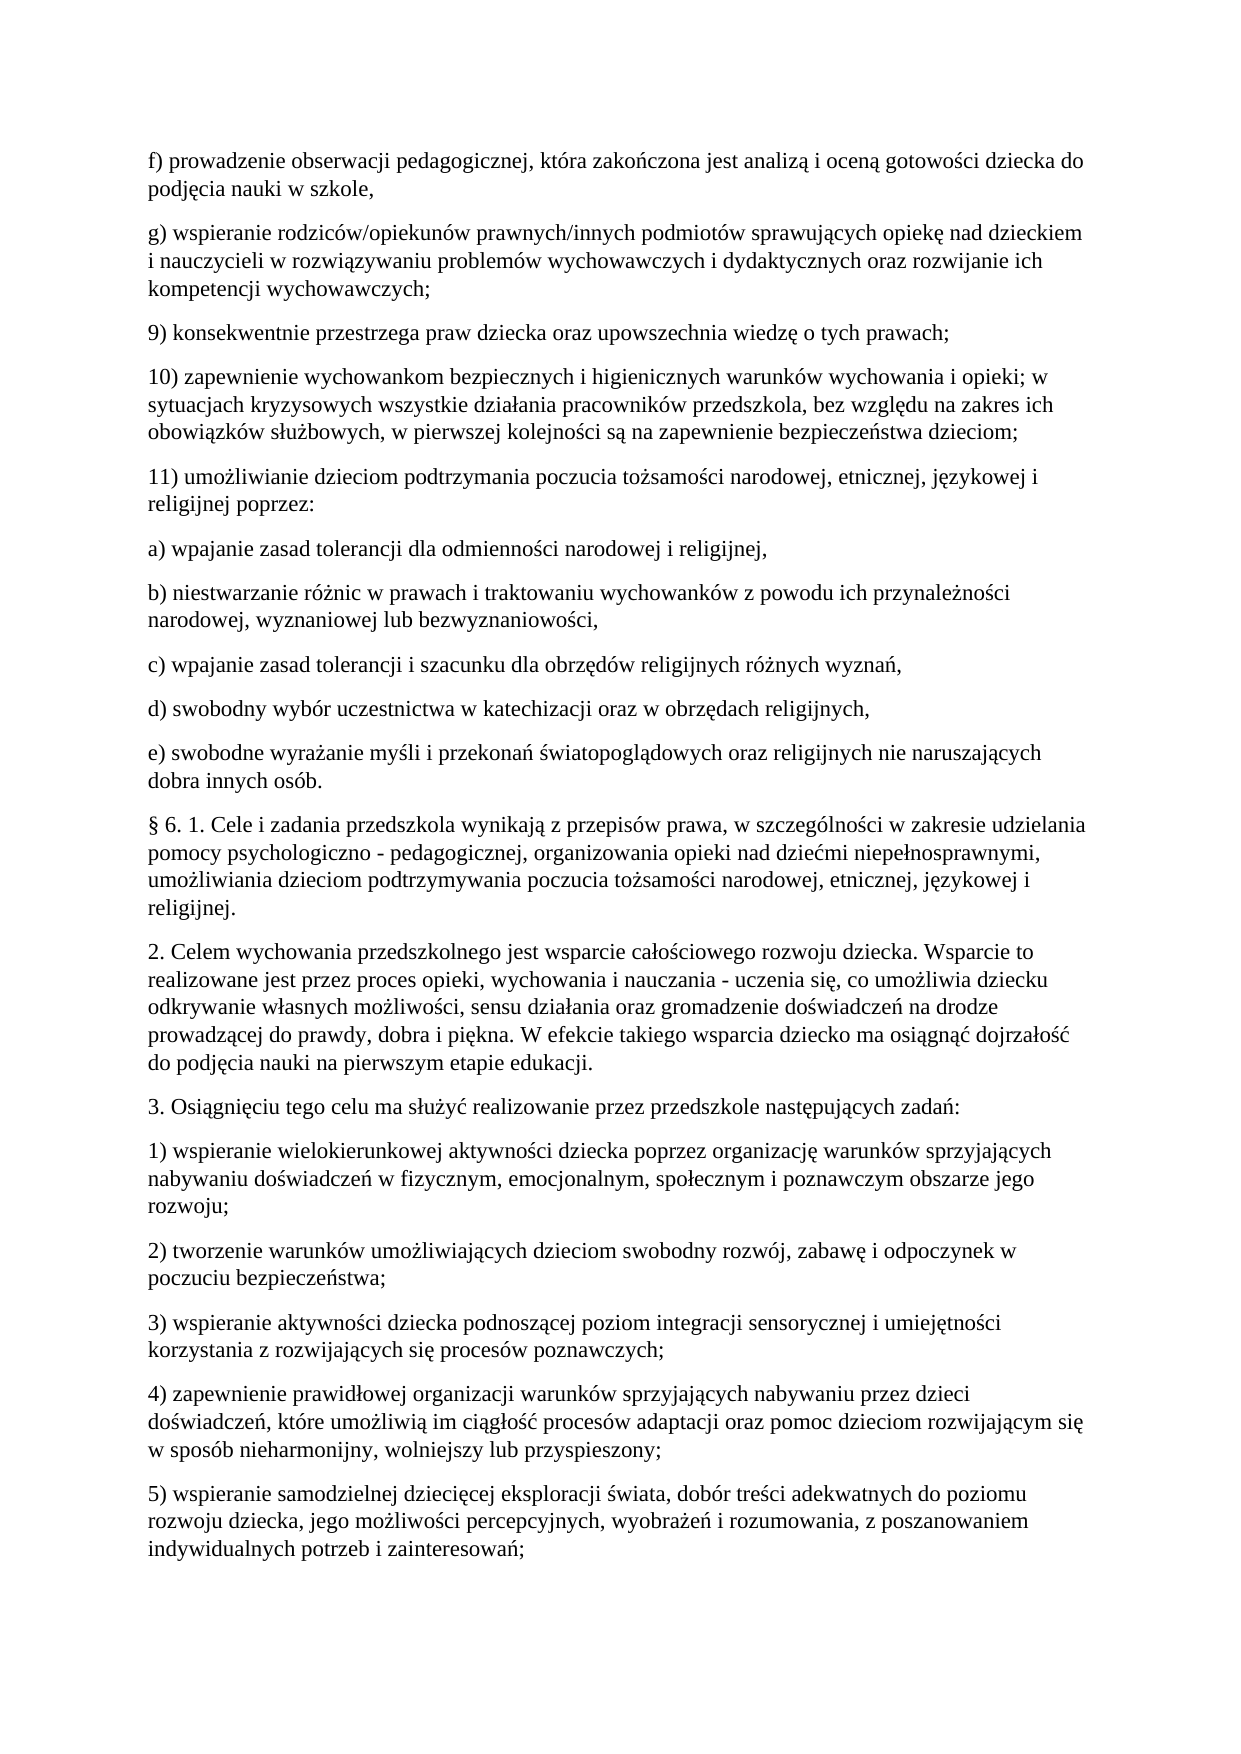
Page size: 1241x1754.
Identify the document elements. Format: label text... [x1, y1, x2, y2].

text 3. Osiągnięciu tego celu ma służyć realizowanie przez przedszkole następujących zadań: [148, 1093, 1093, 1119]
text 1) wspieranie wielokierunkowej aktywności dziecka poprzez organizację warunków sprzyjających nabywaniu doświadczeń w fizycznym, emocjonalnym, społecznym i poznawczym obszarze jego rozwoju; [148, 1137, 1093, 1219]
text § 6. 1. Cele i zadania przedszkola wynikają z przepisów prawa, w szczególności w zakresie udzielania pomocy psychologiczno - pedagogicznej, organizowania opieki nad dziećmi niepełnosprawnymi, umożliwiania dzieciom podtrzymywania poczucia tożsamości narodowej, etnicznej, językowej i religijnej. [148, 811, 1093, 920]
text 2. Celem wychowania przedszkolnego jest wsparcie całościowego rozwoju dziecka. Wsparcie to realizowane jest przez proces opieki, wychowania i nauczania - uczenia się, co umożliwia dziecku odkrywanie własnych możliwości, sensu działania oraz gromadzenie doświadczeń na drodze prowadzącej do prawdy, dobra i piękna. W efekcie takiego wsparcia dziecko ma osiągnąć dojrzałość do podjęcia nauki na pierwszym etapie edukacji. [148, 938, 1093, 1075]
text a) wpajanie zasad tolerancji dla odmienności narodowej i religijnej, [148, 534, 1093, 561]
text c) wpajanie zasad tolerancji i szacunku dla obrzędów religijnych różnych wyznań, [148, 651, 1093, 677]
text 4) zapewnienie prawidłowej organizacji warunków sprzyjających nabywaniu przez dzieci doświadczeń, które umożliwią im ciągłość procesów adaptacji oraz pomoc dzieciom rozwijającym się w sposób nieharmonijny, wolniejszy lub przyspieszony; [148, 1380, 1093, 1462]
text 2) tworzenie warunków umożliwiających dzieciom swobodny rozwój, zabawę i odpoczynek w poczuciu bezpieczeństwa; [148, 1237, 1093, 1291]
text 3) wspieranie aktywności dziecka podnoszącej poziom integracji sensorycznej i umiejętności korzystania z rozwijających się procesów poznawczych; [148, 1308, 1093, 1362]
text b) niestwarzanie różnic w prawach i traktowaniu wychowanków z powodu ich przynależności narodowej, wyznaniowej lub bezwyznaniowości, [148, 579, 1093, 633]
text d) swobodny wybór uczestnictwa w katechizacji oraz w obrzędach religijnych, [148, 695, 1093, 721]
text 10) zapewnienie wychowankom bezpiecznych i higienicznych warunków wychowania i opieki; w sytuacjach kryzysowych wszystkie działania pracowników przedszkola, bez względu na zakres ich obowiązków służbowych, w pierwszej kolejności są na zapewnienie bezpieczeństwa dzieciom; [148, 363, 1093, 445]
text g) wspieranie rodziców/opiekunów prawnych/innych podmiotów sprawujących opiekę nad dzieckiem i nauczycieli w rozwiązywaniu problemów wychowawczych i dydaktycznych oraz rozwijanie ich kompetencji wychowawczych; [148, 219, 1093, 301]
text e) swobodne wyrażanie myśli i przekonań światopoglądowych oraz religijnych nie naruszających dobra innych osób. [148, 739, 1093, 793]
text 9) konsekwentnie przestrzega praw dziecka oraz upowszechnia wiedzę o tych prawach; [148, 319, 1093, 345]
text 11) umożliwianie dzieciom podtrzymania poczucia tożsamości narodowej, etnicznej, językowej i religijnej poprzez: [148, 463, 1093, 517]
text f) prowadzenie obserwacji pedagogicznej, która zakończona jest analizą i oceną gotowości dziecka do podjęcia nauki w szkole, [148, 148, 1093, 202]
text 5) wspieranie samodzielnej dziecięcej eksploracji świata, dobór treści adekwatnych do poziomu rozwoju dziecka, jego możliwości percepcyjnych, wyobrażeń i rozumowania, z poszanowaniem indywidualnych potrzeb i zainteresowań; [148, 1480, 1093, 1561]
